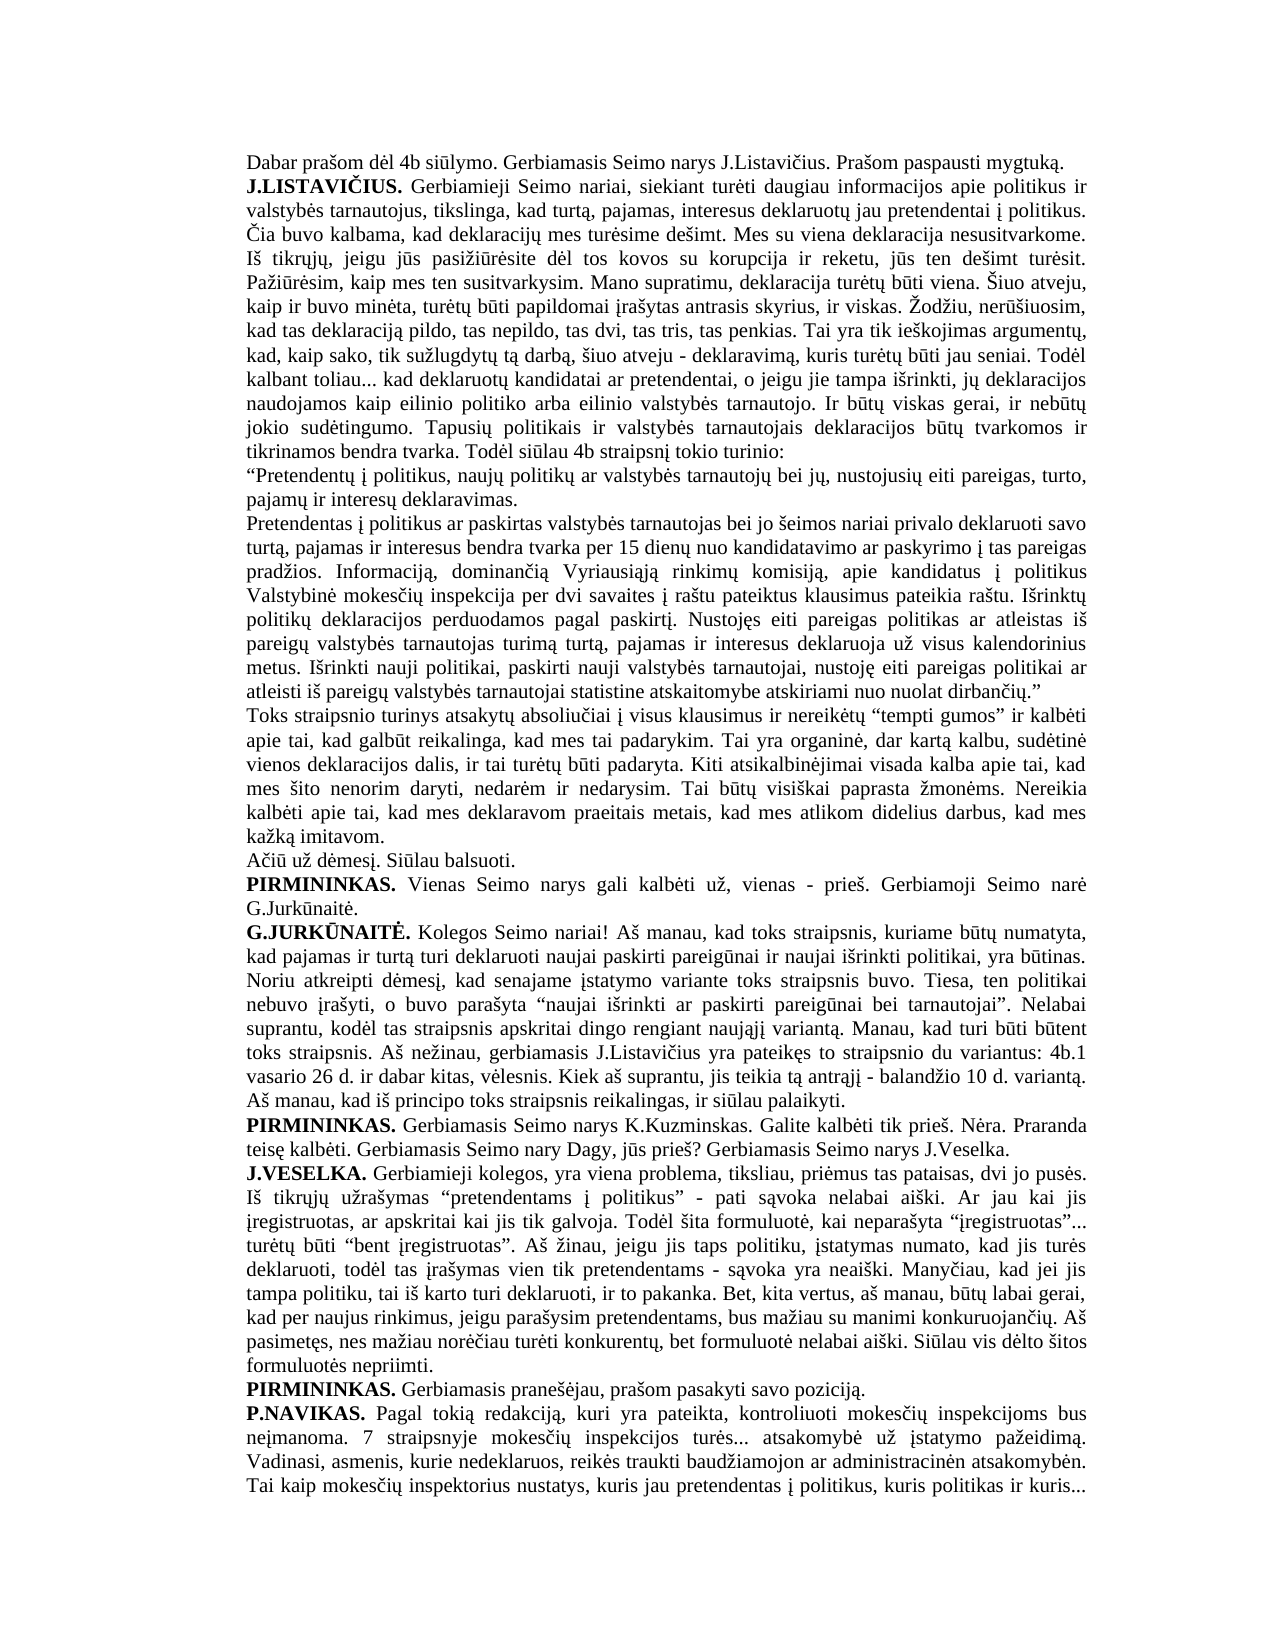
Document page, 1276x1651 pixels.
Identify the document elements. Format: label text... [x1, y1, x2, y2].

text Ačiū už dėmesį. Siūlau balsuoti. [246, 848, 1088, 872]
text Toks straipsnio turinys atsakytų absoliučiai į visus klausimus ir nereikėtų “tempti gumos” ir kalbėti apie tai, kad galbūt reikalinga, kad mes tai padarykim. Tai yra organinė, dar kartą kalbu, sudėtinė vienos deklaracijos dalis, ir tai turėtų būti padaryta. Kiti atsikalbinėjimai visada kalba apie tai, kad mes šito nenorim daryti, nedarėm ir nedarysim. Tai būtų visiškai paprasta žmonėms. Nereikia kalbėti apie tai, kad mes deklaravom praeitais metais, kad mes atlikom didelius darbus, kad mes kažką imitavom. [246, 703, 1088, 848]
text PIRMININKAS. Gerbiamasis pranešėjau, prašom pasakyti savo poziciją. [246, 1377, 1088, 1401]
text PIRMININKAS. Gerbiamasis Seimo narys K.Kuzminskas. Galite kalbėti tik prieš. Nėra. Praranda teisę kalbėti. Gerbiamasis Seimo nary Dagy, jūs prieš? Gerbiamasis Seimo narys J.Veselka. [246, 1112, 1088, 1161]
text P.NAVIKAS. Pagal tokią redakciją, kuri yra pateikta, kontroliuoti mokesčių inspekcijoms bus neįmanoma. 7 straipsnyje mokesčių inspekcijos turės... atsakomybė už įstatymo pažeidimą. Vadinasi, asmenis, kurie nedeklaruos, reikės traukti baudžiamojon ar administracinėn atsakomybėn. Tai kaip mokesčių inspektorius nustatys, kuris jau pretendentas į politikus, kuris politikas ir kuris... [246, 1401, 1088, 1497]
text J.VESELKA. Gerbiamieji kolegos, yra viena problema, tiksliau, priėmus tas pataisas, dvi jo pusės. Iš tikrųjų užrašymas “pretendentams į politikus” - pati sąvoka nelabai aiški. Ar jau kai jis įregistruotas, ar apskritai kai jis tik galvoja. Todėl šita formuluotė, kai neparašyta “įregistruotas”... turėtų būti “bent įregistruotas”. Aš žinau, jeigu jis taps politiku, įstatymas numato, kad jis turės deklaruoti, todėl tas įrašymas vien tik pretendentams - sąvoka yra neaiški. Manyčiau, kad jei jis tampa politiku, tai iš karto turi deklaruoti, ir to pakanka. Bet, kita vertus, aš manau, būtų labai gerai, kad per naujus rinkimus, jeigu parašysim pretendentams, bus mažiau su manimi konkuruojančių. Aš pasimetęs, nes mažiau norėčiau turėti konkurentų, bet formuluotė nelabai aiški. Siūlau vis dėlto šitos formuluotės nepriimti. [246, 1161, 1088, 1377]
text PIRMININKAS. Vienas Seimo narys gali kalbėti už, vienas - prieš. Gerbiamoji Seimo narė G.Jurkūnaitė. [246, 872, 1088, 920]
text Dabar prašom dėl 4b siūlymo. Gerbiamasis Seimo narys J.Listavičius. Prašom paspausti mygtuką. [246, 150, 1088, 174]
text Pretendentas į politikus ar paskirtas valstybės tarnautojas bei jo šeimos nariai privalo deklaruoti savo turtą, pajamas ir interesus bendra tvarka per 15 dienų nuo kandidatavimo ar paskyrimo į tas pareigas pradžios. Informaciją, dominančią Vyriausiąją rinkimų komisiją, apie kandidatus į politikus Valstybinė mokesčių inspekcija per dvi savaites į raštu pateiktus klausimus pateikia raštu. Išrinktų politikų deklaracijos perduodamos pagal paskirtį. Nustojęs eiti pareigas politikas ar atleistas iš pareigų valstybės tarnautojas turimą turtą, pajamas ir interesus deklaruoja už visus kalendorinius metus. Išrinkti nauji politikai, paskirti nauji valstybės tarnautojai, nustoję eiti pareigas politikai ar atleisti iš pareigų valstybės tarnautojai statistine atskaitomybe atskiriami nuo nuolat dirbančių.” [246, 511, 1088, 703]
text “Pretendentų į politikus, naujų politikų ar valstybės tarnautojų bei jų, nustojusių eiti pareigas, turto, pajamų ir interesų deklaravimas. [246, 463, 1088, 511]
text G.JURKŪNAITĖ. Kolegos Seimo nariai! Aš manau, kad toks straipsnis, kuriame būtų numatyta, kad pajamas ir turtą turi deklaruoti naujai paskirti pareigūnai ir naujai išrinkti politikai, yra būtinas. Noriu atkreipti dėmesį, kad senajame įstatymo variante toks straipsnis buvo. Tiesa, ten politikai nebuvo įrašyti, o buvo parašyta “naujai išrinkti ar paskirti pareigūnai bei tarnautojai”. Nelabai suprantu, kodėl tas straipsnis apskritai dingo rengiant naująjį variantą. Manau, kad turi būti būtent toks straipsnis. Aš nežinau, gerbiamasis J.Listavičius yra pateikęs to straipsnio du variantus: 4b.1 vasario 26 d. ir dabar kitas, vėlesnis. Kiek aš suprantu, jis teikia tą antrąjį - balandžio 10 d. variantą. Aš manau, kad iš principo toks straipsnis reikalingas, ir siūlau palaikyti. [246, 920, 1088, 1112]
text J.LISTAVIČIUS. Gerbiamieji Seimo nariai, siekiant turėti daugiau informacijos apie politikus ir valstybės tarnautojus, tikslinga, kad turtą, pajamas, interesus deklaruotų jau pretendentai į politikus. Čia buvo kalbama, kad deklaracijų mes turėsime dešimt. Mes su viena deklaracija nesusitvarkome. Iš tikrųjų, jeigu jūs pasižiūrėsite dėl tos kovos su korupcija ir reketu, jūs ten dešimt turėsit. Pažiūrėsim, kaip mes ten susitvarkysim. Mano supratimu, deklaracija turėtų būti viena. Šiuo atveju, kaip ir buvo minėta, turėtų būti papildomai įrašytas antrasis skyrius, ir viskas. Žodžiu, nerūšiuosim, kad tas deklaraciją pildo, tas nepildo, tas dvi, tas tris, tas penkias. Tai yra tik ieškojimas argumentų, kad, kaip sako, tik sužlugdytų tą darbą, šiuo atveju - deklaravimą, kuris turėtų būti jau seniai. Todėl kalbant toliau... kad deklaruotų kandidatai ar pretendentai, o jeigu jie tampa išrinkti, jų deklaracijos naudojamos kaip eilinio politiko arba eilinio valstybės tarnautojo. Ir būtų viskas gerai, ir nebūtų jokio sudėtingumo. Tapusių politikais ir valstybės tarnautojais deklaracijos būtų tvarkomos ir tikrinamos bendra tvarka. Todėl siūlau 4b straipsnį tokio turinio: [246, 174, 1088, 463]
